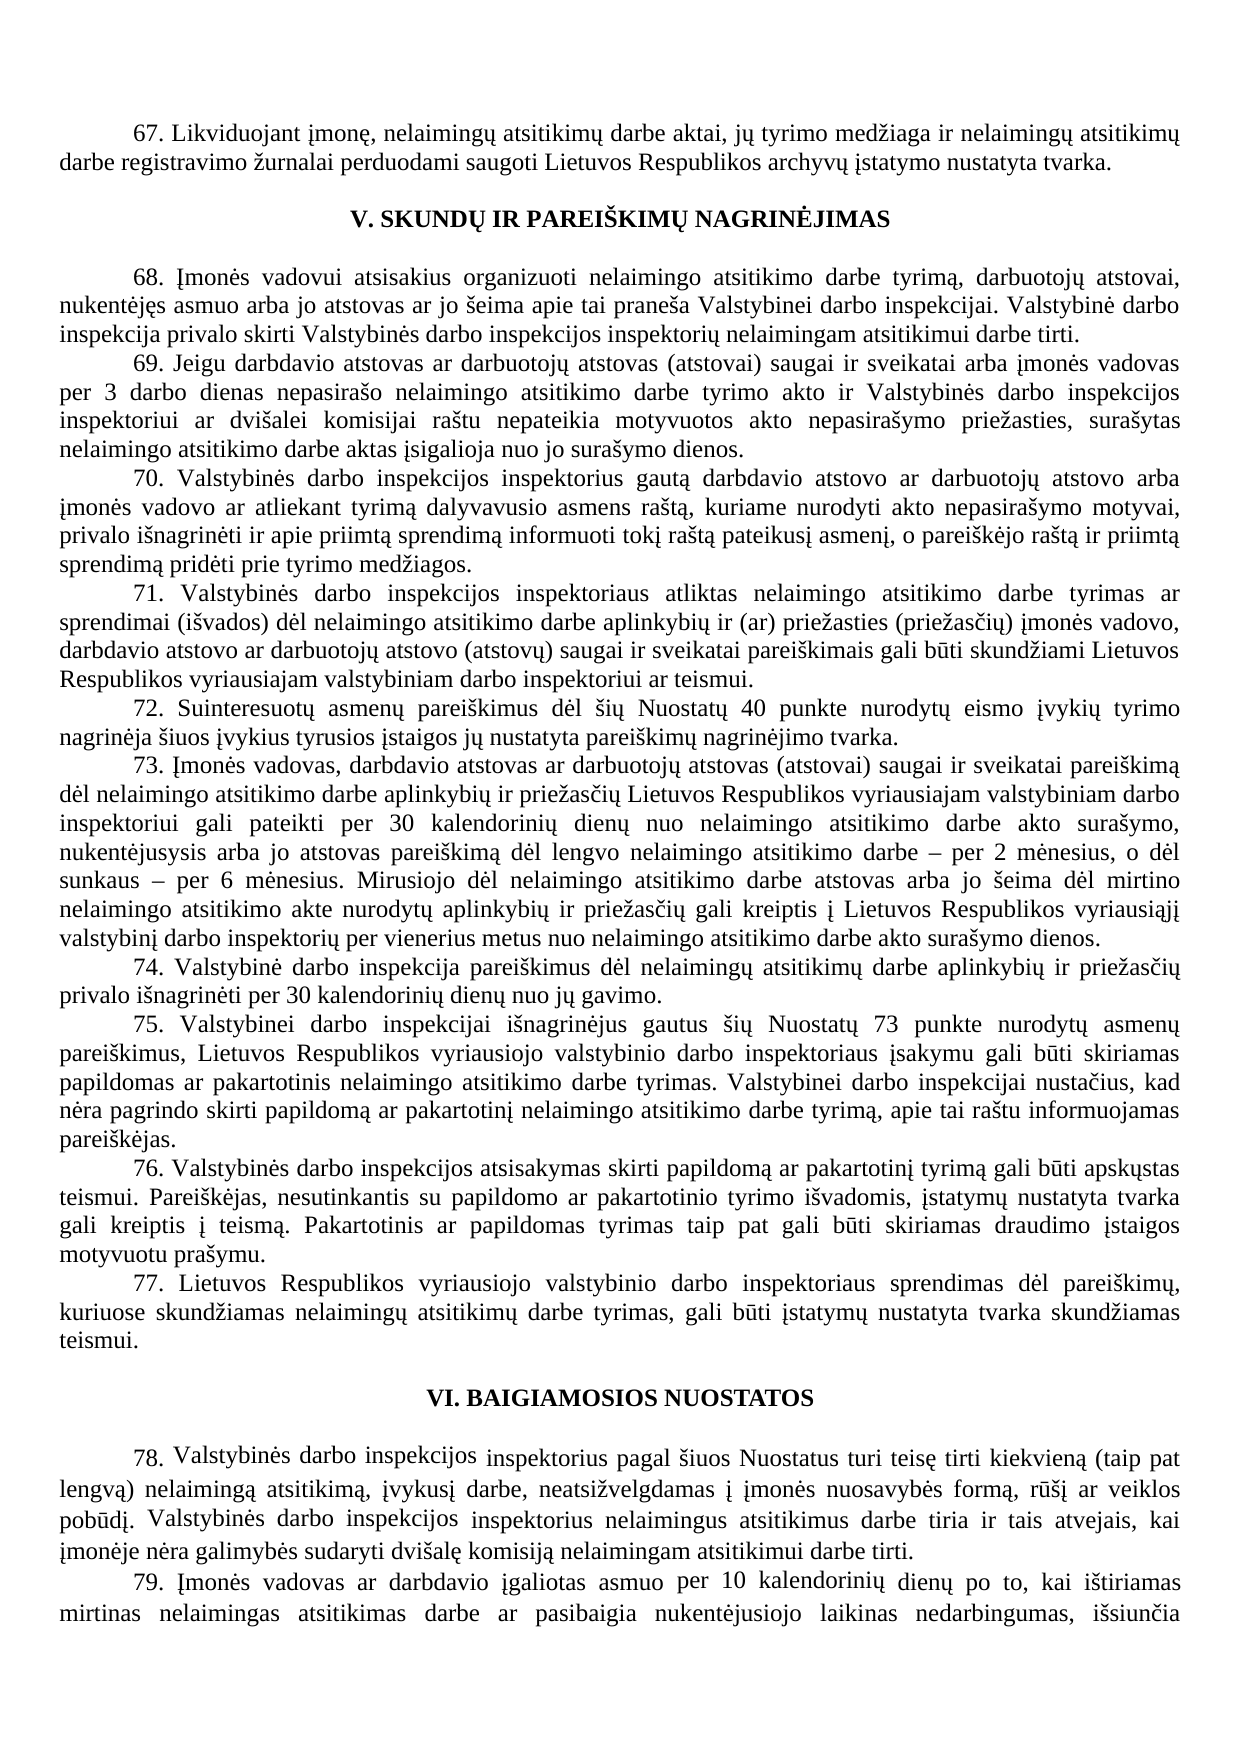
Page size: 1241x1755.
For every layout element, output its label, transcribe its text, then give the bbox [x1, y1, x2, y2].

text 73. Įmonės vadovas, darbdavio atstovas ar darbuotojų atstovas (atstovai) saugai ir sveikatai pareiškimą dėl nelaimingo atsitikimo darbe aplinkybių ir priežasčių Lietuvos Respublikos vyriausiajam valstybiniam darbo inspektoriui gali pateikti per 30 kalendorinių dienų nuo nelaimingo atsitikimo darbe akto surašymo, nukentėjusysis arba jo atstovas pareiškimą dėl lengvo nelaimingo atsitikimo darbe – per 2 mėnesius, o dėl sunkaus – per 6 mėnesius. Mirusiojo dėl nelaimingo atsitikimo darbe atstovas arba jo šeima dėl mirtino nelaimingo atsitikimo akte nurodytų aplinkybių ir priežasčių gali kreiptis į Lietuvos Respublikos vyriausiąjį valstybinį darbo inspektorių per vienerius metus nuo nelaimingo atsitikimo darbe akto surašymo dienos. [59, 751, 1181, 952]
text VI. BAIGIAMOSIOS NUOSTATOS [59, 1383, 1181, 1412]
text 76. Valstybinės darbo inspekcijos atsisakymas skirti papildomą ar pakartotinį tyrimą gali būti apskųstas teismui. Pareiškėjas, nesutinkantis su papildomo ar pakartotinio tyrimo išvadomis, įstatymų nustatyta tvarka gali kreiptis į teismą. Pakartotinis ar papildomas tyrimas taip pat gali būti skiriamas draudimo įstaigos motyvuotu prašymu. [59, 1153, 1181, 1268]
text 67. Likviduojant įmonę, nelaimingų atsitikimų darbe aktai, jų tyrimo medžiaga ir nelaimingų atsitikimų darbe registravimo žurnalai perduodami saugoti Lietuvos Respublikos archyvų įstatymo nustatyta tvarka. [59, 118, 1181, 176]
text 71. Valstybinės darbo inspekcijos inspektoriaus atliktas nelaimingo atsitikimo darbe tyrimas ar sprendimai (išvados) dėl nelaimingo atsitikimo darbe aplinkybių ir (ar) priežasties (priežasčių) įmonės vadovo, darbdavio atstovo ar darbuotojų atstovo (atstovų) saugai ir sveikatai pareiškimais gali būti skundžiami Lietuvos Respublikos vyriausiajam valstybiniam darbo inspektoriui ar teismui. [59, 578, 1181, 693]
text 72. Suinteresuotų asmenų pareiškimus dėl šių Nuostatų 40 punkte nurodytų eismo įvykių tyrimo nagrinėja šiuos įvykius tyrusios įstaigos jų nustatyta pareiškimų nagrinėjimo tvarka. [59, 693, 1181, 751]
text 78. Valstybinės darbo inspekcijos inspektorius pagal šiuos Nuostatus turi teisę tirti kiekvieną (taip pat lengvą) nelaimingą atsitikimą, įvykusį darbe, neatsižvelgdamas į įmonės nuosavybės formą, rūšį ar veiklos pobūdį. Valstybinės darbo inspekcijos inspektorius nelaimingus atsitikimus darbe tiria ir tais atvejais, kai įmonėje nėra galimybės sudaryti dvišalę komisiją nelaimingam atsitikimui darbe tirti. [59, 1441, 1181, 1565]
text 77. Lietuvos Respublikos vyriausiojo valstybinio darbo inspektoriaus sprendimas dėl pareiškimų, kuriuose skundžiamas nelaimingų atsitikimų darbe tyrimas, gali būti įstatymų nustatyta tvarka skundžiamas teismui. [59, 1268, 1181, 1354]
text 74. Valstybinė darbo inspekcija pareiškimus dėl nelaimingų atsitikimų darbe aplinkybių ir priežasčių privalo išnagrinėti per 30 kalendorinių dienų nuo jų gavimo. [59, 952, 1181, 1009]
text 75. Valstybinei darbo inspekcijai išnagrinėjus gautus šių Nuostatų 73 punkte nurodytų asmenų pareiškimus, Lietuvos Respublikos vyriausiojo valstybinio darbo inspektoriaus įsakymu gali būti skiriamas papildomas ar pakartotinis nelaimingo atsitikimo darbe tyrimas. Valstybinei darbo inspekcijai nustačius, kad nėra pagrindo skirti papildomą ar pakartotinį nelaimingo atsitikimo darbe tyrimą, apie tai raštu informuojamas pareiškėjas. [59, 1009, 1181, 1153]
text V. SKUNDŲ IR PAREIŠKIMŲ NAGRINĖJIMAS [59, 204, 1181, 233]
text 79. Įmonės vadovas ar darbdavio įgaliotas asmuo per 10 kalendorinių dienų po to, kai ištiriamas mirtinas nelaimingas atsitikimas darbe ar pasibaigia nukentėjusiojo laikinas nedarbingumas, išsiunčia [59, 1565, 1181, 1627]
text 69. Jeigu darbdavio atstovas ar darbuotojų atstovas (atstovai) saugai ir sveikatai arba įmonės vadovas per 3 darbo dienas nepasirašo nelaimingo atsitikimo darbe tyrimo akto ir Valstybinės darbo inspekcijos inspektoriui ar dvišalei komisijai raštu nepateikia motyvuotos akto nepasirašymo priežasties, surašytas nelaimingo atsitikimo darbe aktas įsigalioja nuo jo surašymo dienos. [59, 348, 1181, 463]
text 68. Įmonės vadovui atsisakius organizuoti nelaimingo atsitikimo darbe tyrimą, darbuotojų atstovai, nukentėjęs asmuo arba jo atstovas ar jo šeima apie tai praneša Valstybinei darbo inspekcijai. Valstybinė darbo inspekcija privalo skirti Valstybinės darbo inspekcijos inspektorių nelaimingam atsitikimui darbe tirti. [59, 262, 1181, 348]
text 70. Valstybinės darbo inspekcijos inspektorius gautą darbdavio atstovo ar darbuotojų atstovo arba įmonės vadovo ar atliekant tyrimą dalyvavusio asmens raštą, kuriame nurodyti akto nepasirašymo motyvai, privalo išnagrinėti ir apie priimtą sprendimą informuoti tokį raštą pateikusį asmenį, o pareiškėjo raštą ir priimtą sprendimą pridėti prie tyrimo medžiagos. [59, 463, 1181, 578]
